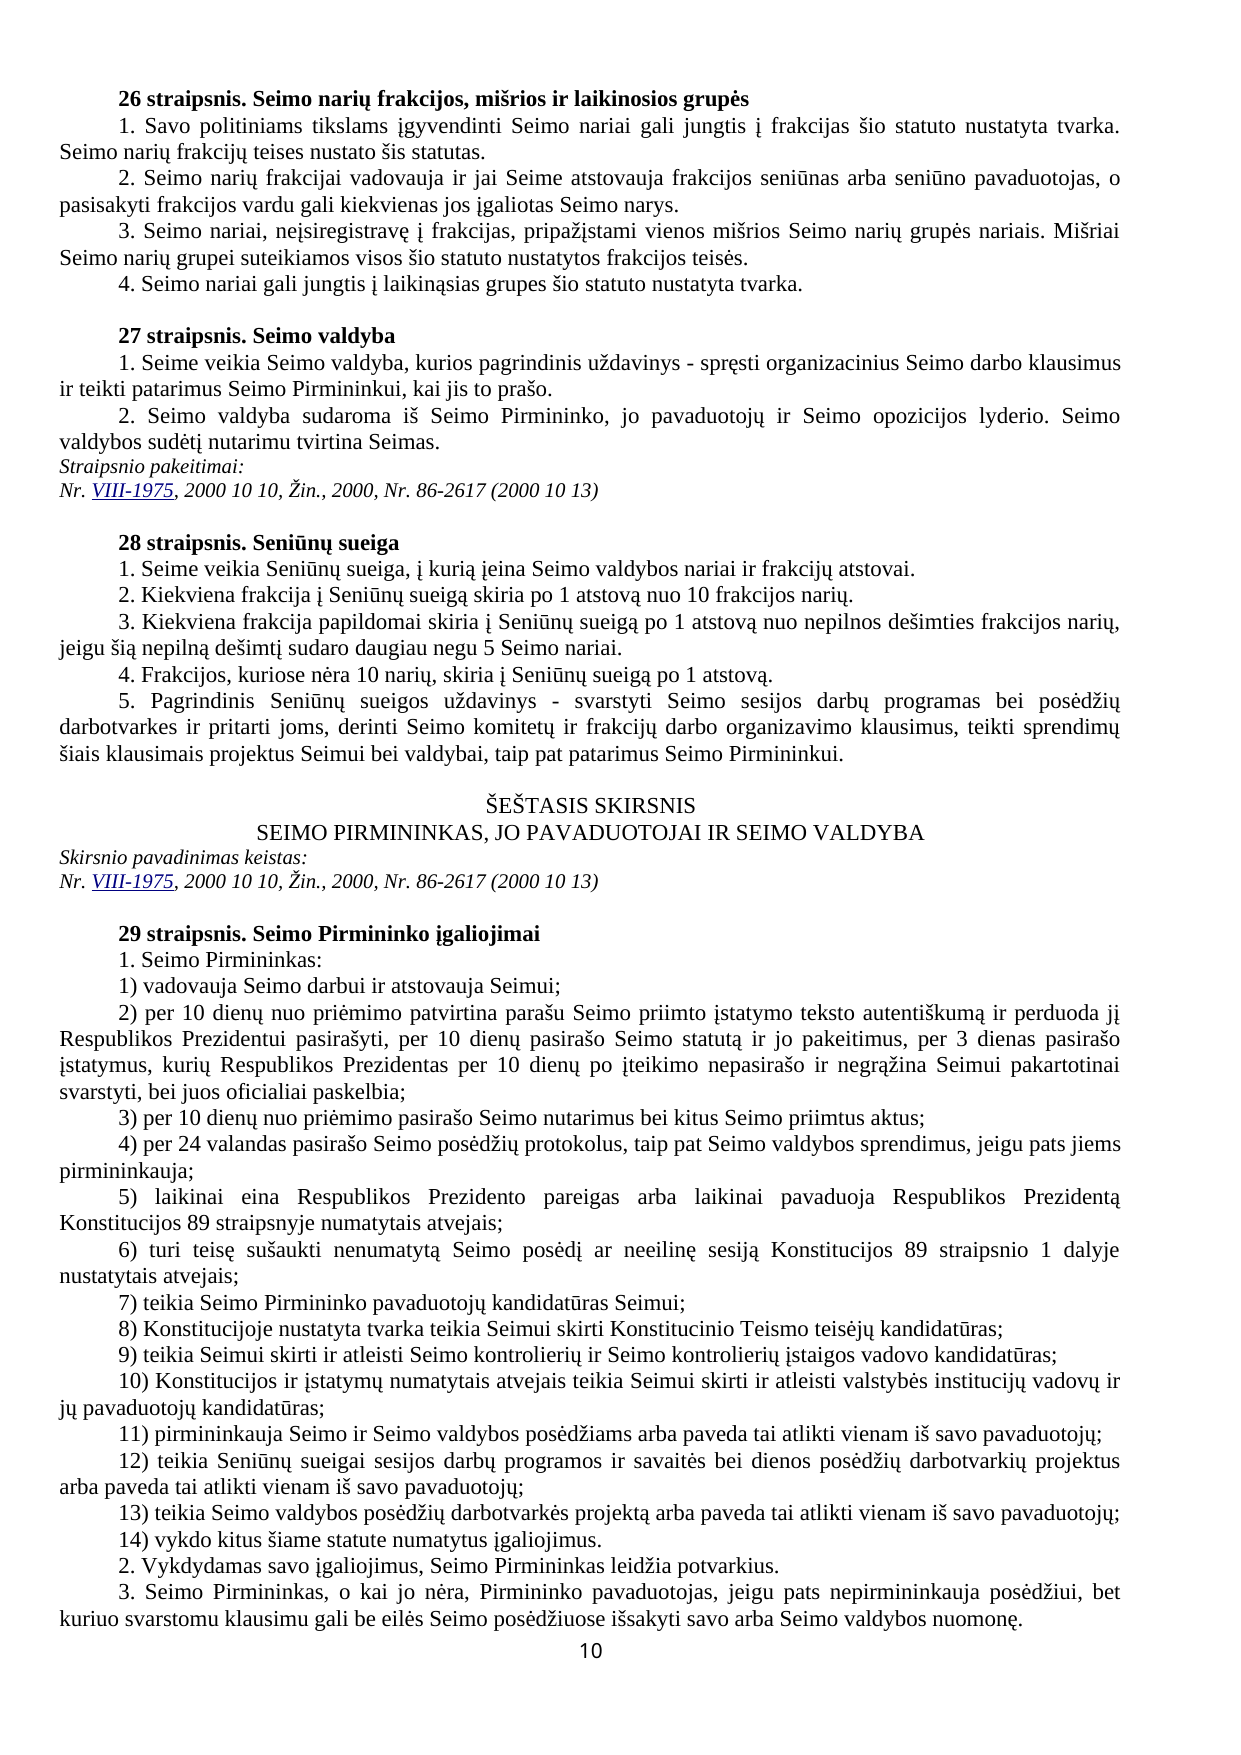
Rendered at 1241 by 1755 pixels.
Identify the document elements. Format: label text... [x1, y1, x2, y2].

text 1. Seimo Pirmininkas: [59, 946, 1122, 972]
text 2) per 10 dienų nuo priėmimo patvirtina parašu Seimo priimto įstatymo teksto autentiškumą ir perduoda jį Respublikos Prezidentui pasirašyti, per 10 dienų pasirašo Seimo statutą ir jo pakeitimus, per 3 dienas pasirašo įstatymus, kurių Respublikos Prezidentas per 10 dienų po įteikimo nepasirašo ir negrąžina Seimui pakartotinai svarstyti, bei juos oficialiai paskelbia; [59, 999, 1122, 1104]
text 13) teikia Seimo valdybos posėdžių darbotvarkės projektą arba paveda tai atlikti vienam iš savo pavaduotojų; [59, 1499, 1122, 1526]
text Skirsnio pavadinimas keistas: [59, 845, 1122, 869]
text 8) Konstitucijoje nustatyta tvarka teikia Seimui skirti Konstitucinio Teismo teisėjų kandidatūras; [59, 1315, 1122, 1341]
text 3. Seimo Pirmininkas, o kai jo nėra, Pirmininko pavaduotojas, jeigu pats nepirmininkauja posėdžiui, bet kuriuo svarstomu klausimu gali be eilės Seimo posėdžiuose išsakyti savo arba Seimo valdybos nuomonę. [59, 1578, 1122, 1631]
text 4. Seimo nariai gali jungtis į laikinąsias grupes šio statuto nustatyta tvarka. [59, 270, 1122, 296]
text 2. Seimo narių frakcijai vadovauja ir jai Seime atstovauja frakcijos seniūnas arba seniūno pavaduotojas, o pasisakyti frakcijos vardu gali kiekvienas jos įgaliotas Seimo narys. [59, 164, 1122, 217]
text 10) Konstitucijos ir įstatymų numatytais atvejais teikia Seimui skirti ir atleisti valstybės institucijų vadovų ir jų pavaduotojų kandidatūras; [59, 1368, 1122, 1420]
text 3) per 10 dienų nuo priėmimo pasirašo Seimo nutarimus bei kitus Seimo priimtus aktus; [59, 1104, 1122, 1130]
text 26 straipsnis. Seimo narių frakcijos, mišrios ir laikinosios grupės [59, 85, 1122, 112]
text 1. Seime veikia Seniūnų sueiga, į kurią įeina Seimo valdybos nariai ir frakcijų atstovai. [59, 555, 1122, 582]
text 1. Seime veikia Seimo valdyba, kurios pagrindinis uždavinys - spręsti organizacinius Seimo darbo klausimus ir teikti patarimus Seimo Pirmininkui, kai jis to prašo. [59, 349, 1122, 402]
text Nr. VIII-1975, 2000 10 10, Žin., 2000, Nr. 86-2617 (2000 10 13) [59, 869, 1122, 893]
text 1) vadovauja Seimo darbui ir atstovauja Seimui; [59, 972, 1122, 999]
text ŠEŠTASIS SKIRSNIS [59, 792, 1122, 819]
text 4. Frakcijos, kuriose nėra 10 narių, skiria į Seniūnų sueigą po 1 atstovą. [59, 661, 1122, 687]
text 5. Pagrindinis Seniūnų sueigos uždavinys - svarstyti Seimo sesijos darbų programas bei posėdžių darbotvarkes ir pritarti joms, derinti Seimo komitetų ir frakcijų darbo organizavimo klausimus, teikti sprendimų šiais klausimais projektus Seimui bei valdybai, taip pat patarimus Seimo Pirmininkui. [59, 687, 1122, 766]
text 1. Savo politiniams tikslams įgyvendinti Seimo nariai gali jungtis į frakcijas šio statuto nustatyta tvarka. Seimo narių frakcijų teises nustato šis statutas. [59, 112, 1122, 164]
text 3. Seimo nariai, neįsiregistravę į frakcijas, pripažįstami vienos mišrios Seimo narių grupės nariais. Mišriai Seimo narių grupei suteikiamos visos šio statuto nustatytos frakcijos teisės. [59, 217, 1122, 270]
text 4) per 24 valandas pasirašo Seimo posėdžių protokolus, taip pat Seimo valdybos sprendimus, jeigu pats jiems pirmininkauja; [59, 1130, 1122, 1183]
text Straipsnio pakeitimai: [59, 454, 1122, 478]
text 2. Kiekviena frakcija į Seniūnų sueigą skiria po 1 atstovą nuo 10 frakcijos narių. [59, 582, 1122, 608]
text 12) teikia Seniūnų sueigai sesijos darbų programos ir savaitės bei dienos posėdžių darbotvarkių projektus arba paveda tai atlikti vienam iš savo pavaduotojų; [59, 1447, 1122, 1499]
text 5) laikinai eina Respublikos Prezidento pareigas arba laikinai pavaduoja Respublikos Prezidentą Konstitucijos 89 straipsnyje numatytais atvejais; [59, 1183, 1122, 1236]
text 2. Seimo valdyba sudaroma iš Seimo Pirmininko, jo pavaduotojų ir Seimo opozicijos lyderio. Seimo valdybos sudėtį nutarimu tvirtina Seimas. [59, 402, 1122, 454]
text 29 straipsnis. Seimo Pirmininko įgaliojimai [59, 919, 1122, 946]
text 27 straipsnis. Seimo valdyba [59, 323, 1122, 349]
text SEIMO PIRMININKAS, JO PAVADUOTOJAI IR SEIMO VALDYBA [59, 819, 1122, 845]
text 14) vykdo kitus šiame statute numatytus įgaliojimus. [59, 1526, 1122, 1552]
text 9) teikia Seimui skirti ir atleisti Seimo kontrolierių ir Seimo kontrolierių įstaigos vadovo kandidatūras; [59, 1341, 1122, 1368]
text 6) turi teisę sušaukti nenumatytą Seimo posėdį ar neeilinę sesiją Konstitucijos 89 straipsnio 1 dalyje nustatytais atvejais; [59, 1236, 1122, 1288]
text 2. Vykdydamas savo įgaliojimus, Seimo Pirmininkas leidžia potvarkius. [59, 1552, 1122, 1578]
text 11) pirmininkauja Seimo ir Seimo valdybos posėdžiams arba paveda tai atlikti vienam iš savo pavaduotojų; [59, 1420, 1122, 1447]
text 7) teikia Seimo Pirmininko pavaduotojų kandidatūras Seimui; [59, 1288, 1122, 1315]
text 28 straipsnis. Seniūnų sueiga [59, 529, 1122, 555]
text 3. Kiekviena frakcija papildomai skiria į Seniūnų sueigą po 1 atstovą nuo nepilnos dešimties frakcijos narių, jeigu šią nepilną dešimtį sudaro daugiau negu 5 Seimo nariai. [59, 608, 1122, 661]
text Nr. VIII-1975, 2000 10 10, Žin., 2000, Nr. 86-2617 (2000 10 13) [59, 478, 1122, 502]
